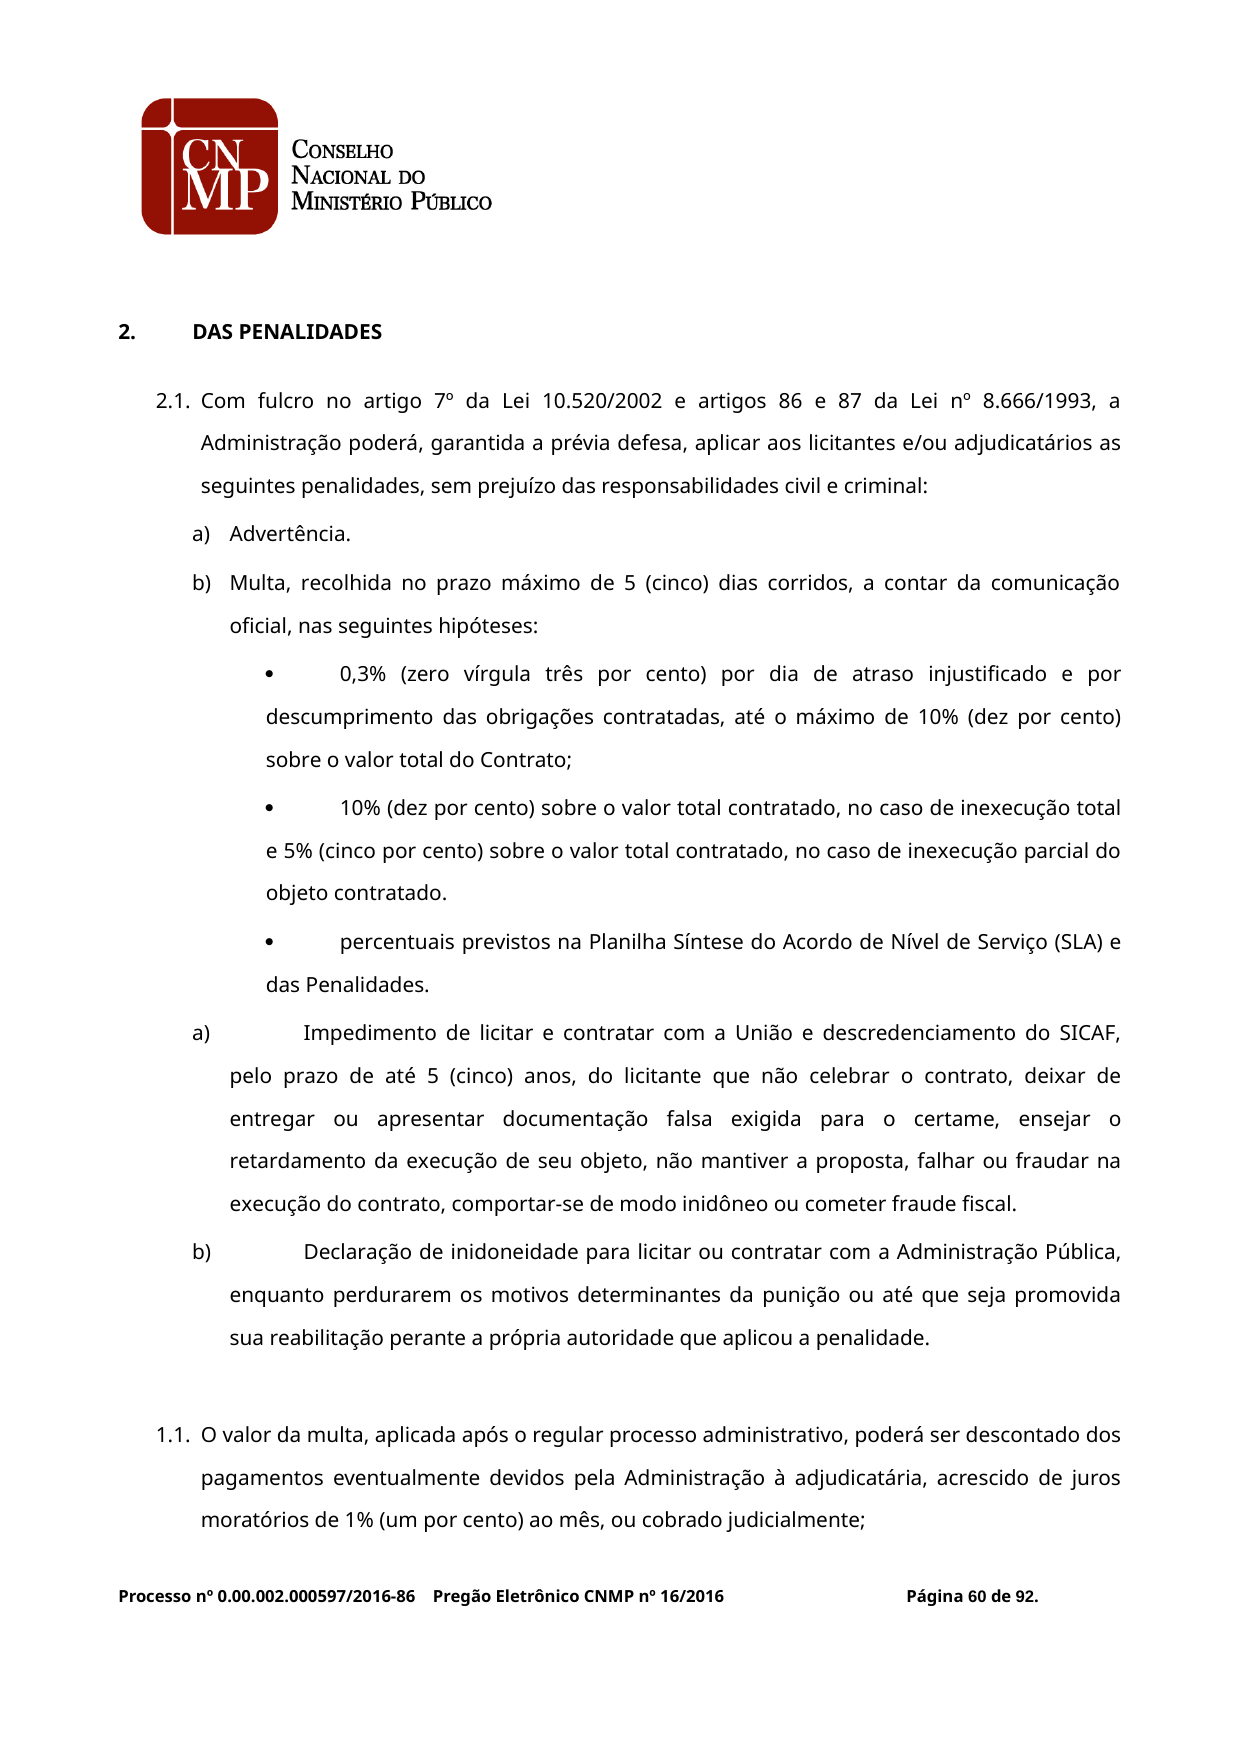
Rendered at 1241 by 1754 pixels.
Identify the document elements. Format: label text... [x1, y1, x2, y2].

list Advertência. [192, 519, 1122, 548]
list Declaração de inidoneidade para licitar ou contratar com a Administração Pública, enquanto perdurarem os motivos determinantes da punição ou até que seja promovida sua reabilitação perante a própria autoridade que aplicou a penalidade. [192, 1237, 1122, 1351]
list Com fulcro no artigo 7º da Lei 10.520/2002 e artigos 86 e 87 da Lei nº 8.666/1993, a Administração poderá, garantida a prévia defesa, aplicar aos licitantes e/ou adjudicatários as seguintes penalidades, sem prejuízo das responsabilidades civil e criminal: [156, 386, 1122, 499]
list 10% (dez por cento) sobre o valor total contratado, no caso de inexecução total e 5% (cinco por cento) sobre o valor total contratado, no caso de inexecução parcial do objeto contratado. [266, 793, 1122, 907]
list 0,3% (zero vírgula três por cento) por dia de atraso injustificado e por descumprimento das obrigações contratadas, até o máximo de 10% (dez por cento) sobre o valor total do Contrato; [266, 659, 1122, 773]
list DAS PENALIDADES [118, 317, 1122, 345]
list Impedimento de licitar e contratar com a União e descredenciamento do SICAF, pelo prazo de até 5 (cinco) anos, do licitante que não celebrar o contrato, deixar de entregar ou apresentar documentação falsa exigida para o certame, ensejar o retardamento da execução de seu objeto, não mantiver a proposta, falhar ou fraudar na execução do contrato, comportar-se de modo inidôneo ou cometer fraude fiscal. [192, 1018, 1122, 1217]
list Multa, recolhida no prazo máximo de 5 (cinco) dias corridos, a contar da comunicação oficial, nas seguintes hipóteses: [192, 568, 1122, 639]
picture [118, 76, 507, 256]
list percentuais previstos na Planilha Síntese do Acordo de Nível de Serviço (SLA) e das Penalidades. [266, 927, 1122, 998]
list O valor da multa, aplicada após o regular processo administrativo, poderá ser descontado dos pagamentos eventualmente devidos pela Administração à adjudicatária, acrescido de juros moratórios de 1% (um por cento) ao mês, ou cobrado judicialmente; [156, 1420, 1122, 1534]
